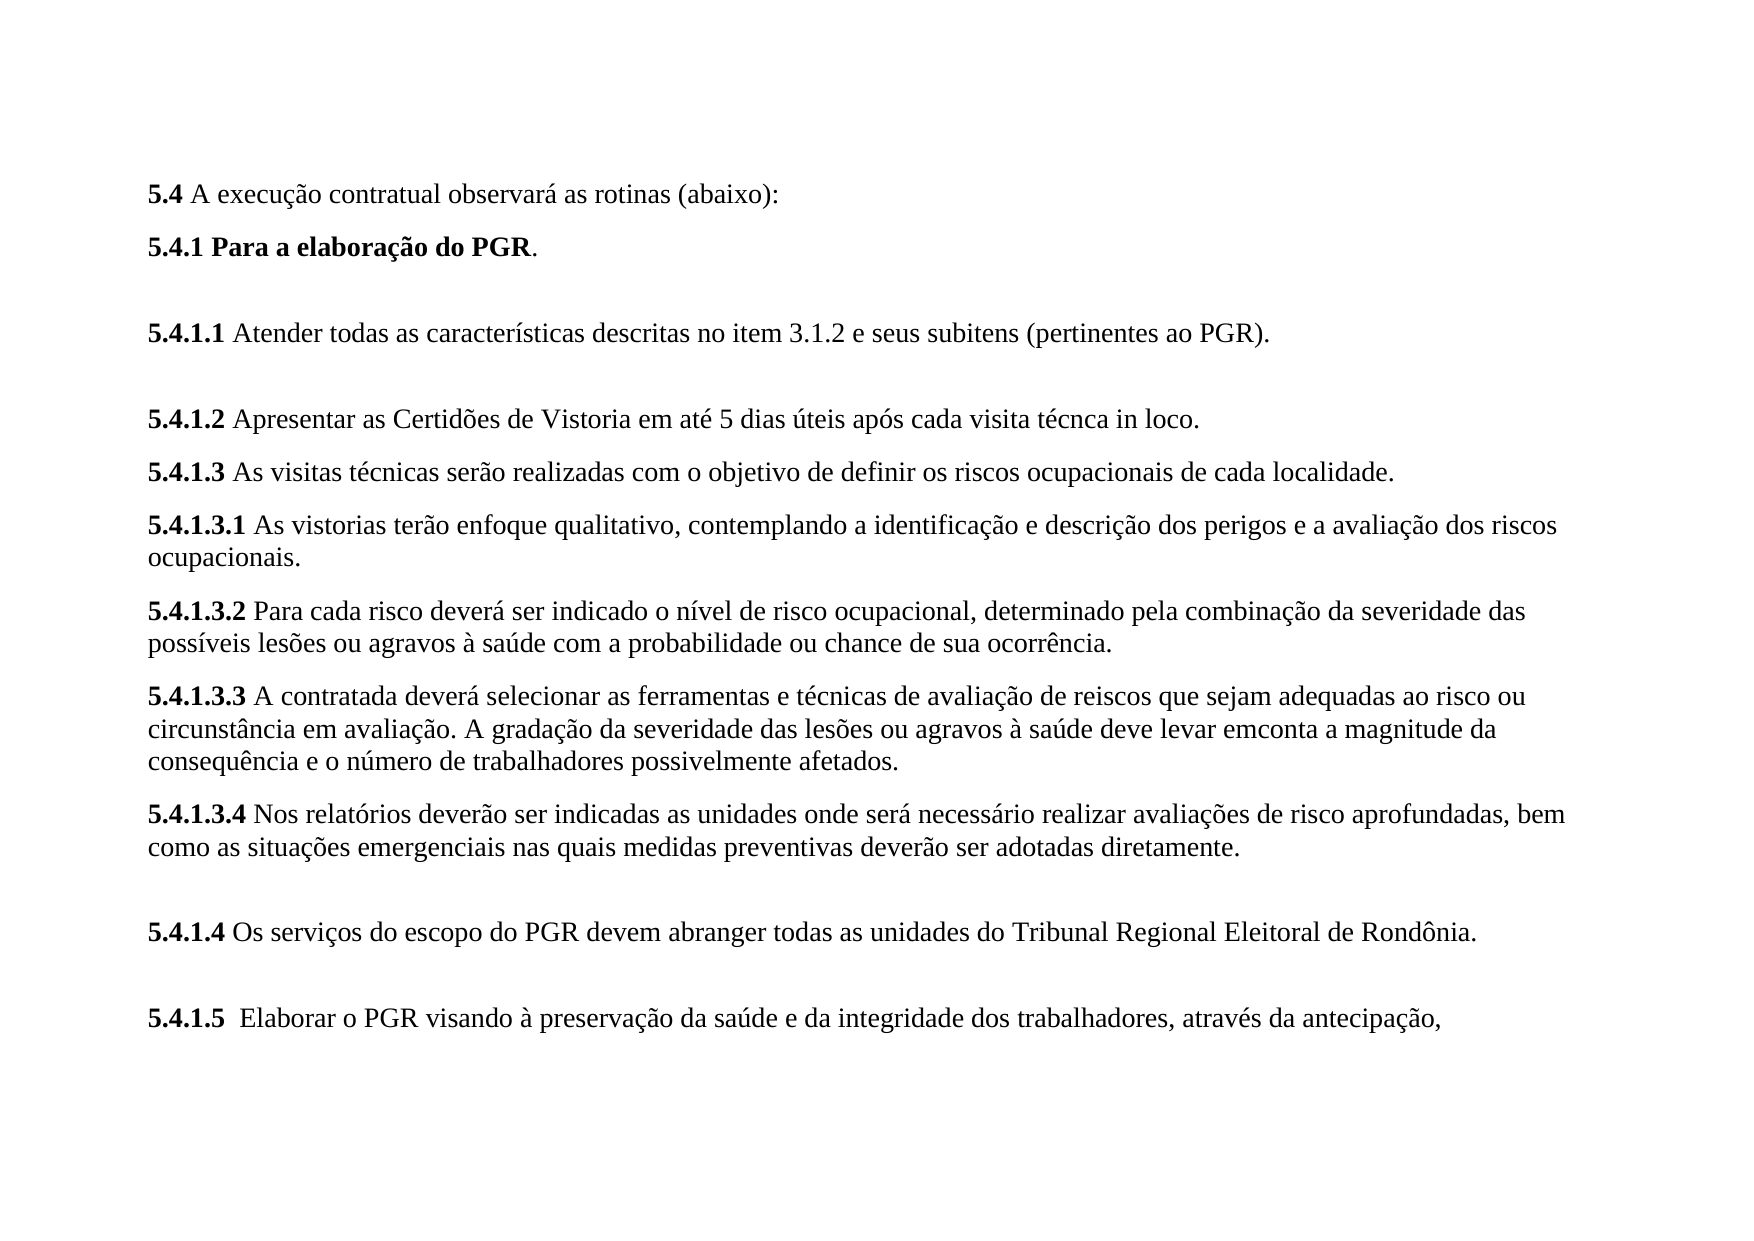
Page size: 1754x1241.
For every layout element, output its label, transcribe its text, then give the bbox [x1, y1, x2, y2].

text 5.4.1.3 As visitas técnicas serão realizadas com o objetivo de definir os riscos ocupacionais de cada localidade. [148, 455, 1606, 487]
text 5.4.1.5 Elaborar o PGR visando à preservação da saúde e da integridade dos trabalhadores, através da antecipação, [148, 969, 1606, 1033]
text 5.4.1 Para a elaboração do PGR. [148, 230, 1606, 263]
text 5.4.1.4 Os serviços do escopo do PGR devem abranger todas as unidades do Tribunal Regional Eleitoral de Rondônia. [148, 883, 1606, 948]
text 5.4 A execução contratual observará as rotinas (abaixo): [148, 177, 1606, 209]
text 5.4.1.3.2 Para cada risco deverá ser indicado o nível de risco ocupacional, determinado pela combinação da severidade das possíveis lesões ou agravos à saúde com a probabilidade ou chance de sua ocorrência. [148, 594, 1606, 658]
text 5.4.1.3.4 Nos relatórios deverão ser indicadas as unidades onde será necessário realizar avaliações de risco aprofundadas, bem como as situações emergenciais nas quais medidas preventivas deverão ser adotadas diretamente. [148, 797, 1606, 862]
text 5.4.1.3.1 As vistorias terão enfoque qualitativo, contemplando a identificação e descrição dos perigos e a avaliação dos riscos ocupacionais. [148, 508, 1606, 573]
text 5.4.1.1 Atender todas as características descritas no item 3.1.2 e seus subitens (pertinentes ao PGR). [148, 284, 1606, 348]
text 5.4.1.2 Apresentar as Certidões de Vistoria em até 5 dias úteis após cada visita técnca in loco. [148, 369, 1606, 434]
text 5.4.1.3.3 A contratada deverá selecionar as ferramentas e técnicas de avaliação de reiscos que sejam adequadas ao risco ou circunstância em avaliação. A gradação da severidade das lesões ou agravos à saúde deve levar emconta a magnitude da consequência e o número de trabalhadores possivelmente afetados. [148, 679, 1606, 777]
